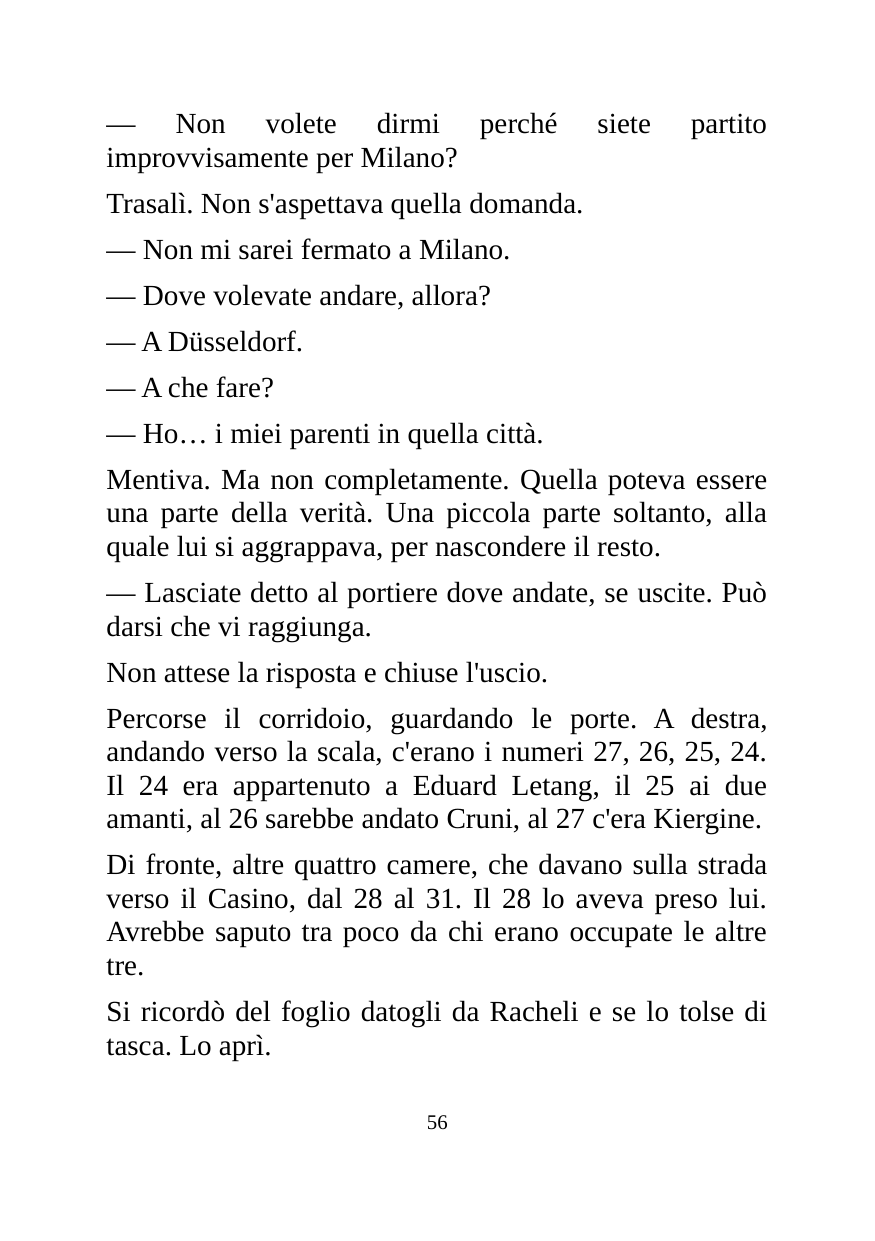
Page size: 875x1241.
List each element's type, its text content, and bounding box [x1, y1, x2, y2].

text — A che fare? [106, 370, 768, 403]
text — Non mi sarei fermato a Milano. [106, 232, 768, 265]
text Percorse il corridoio, guardando le porte. A destra, andando verso la scala, c'erano i numeri 27, 26, 25, 24. Il 24 era appartenuto a Eduard Letang, il 25 ai due amanti, al 26 sarebbe andato Cruni, al 27 c'era Kiergine. [106, 701, 768, 835]
text — A Düsseldorf. [106, 324, 768, 357]
text Si ricordò del foglio datogli da Racheli e se lo tolse di tasca. Lo aprì. [106, 994, 768, 1061]
text — Dove volevate andare, allora? [106, 278, 768, 311]
text — Non volete dirmi perché siete partito improvvisamente per Milano? [106, 106, 768, 173]
text — Ho… i miei parenti in quella città. [106, 416, 768, 449]
text Non attese la risposta e chiuse l'uscio. [106, 655, 768, 688]
text Trasalì. Non s'aspettava quella domanda. [106, 186, 768, 219]
text Mentiva. Ma non completamente. Quella poteva essere una parte della verità. Una piccola parte soltanto, alla quale lui si aggrappava, per nascondere il resto. [106, 462, 768, 563]
text — Lasciate detto al portiere dove andate, se uscite. Può darsi che vi raggiunga. [106, 575, 768, 642]
text Di fronte, altre quattro camere, che davano sulla strada verso il Casino, dal 28 al 31. Il 28 lo aveva preso lui. Avrebbe saputo tra poco da chi erano occupate le altre tre. [106, 847, 768, 982]
